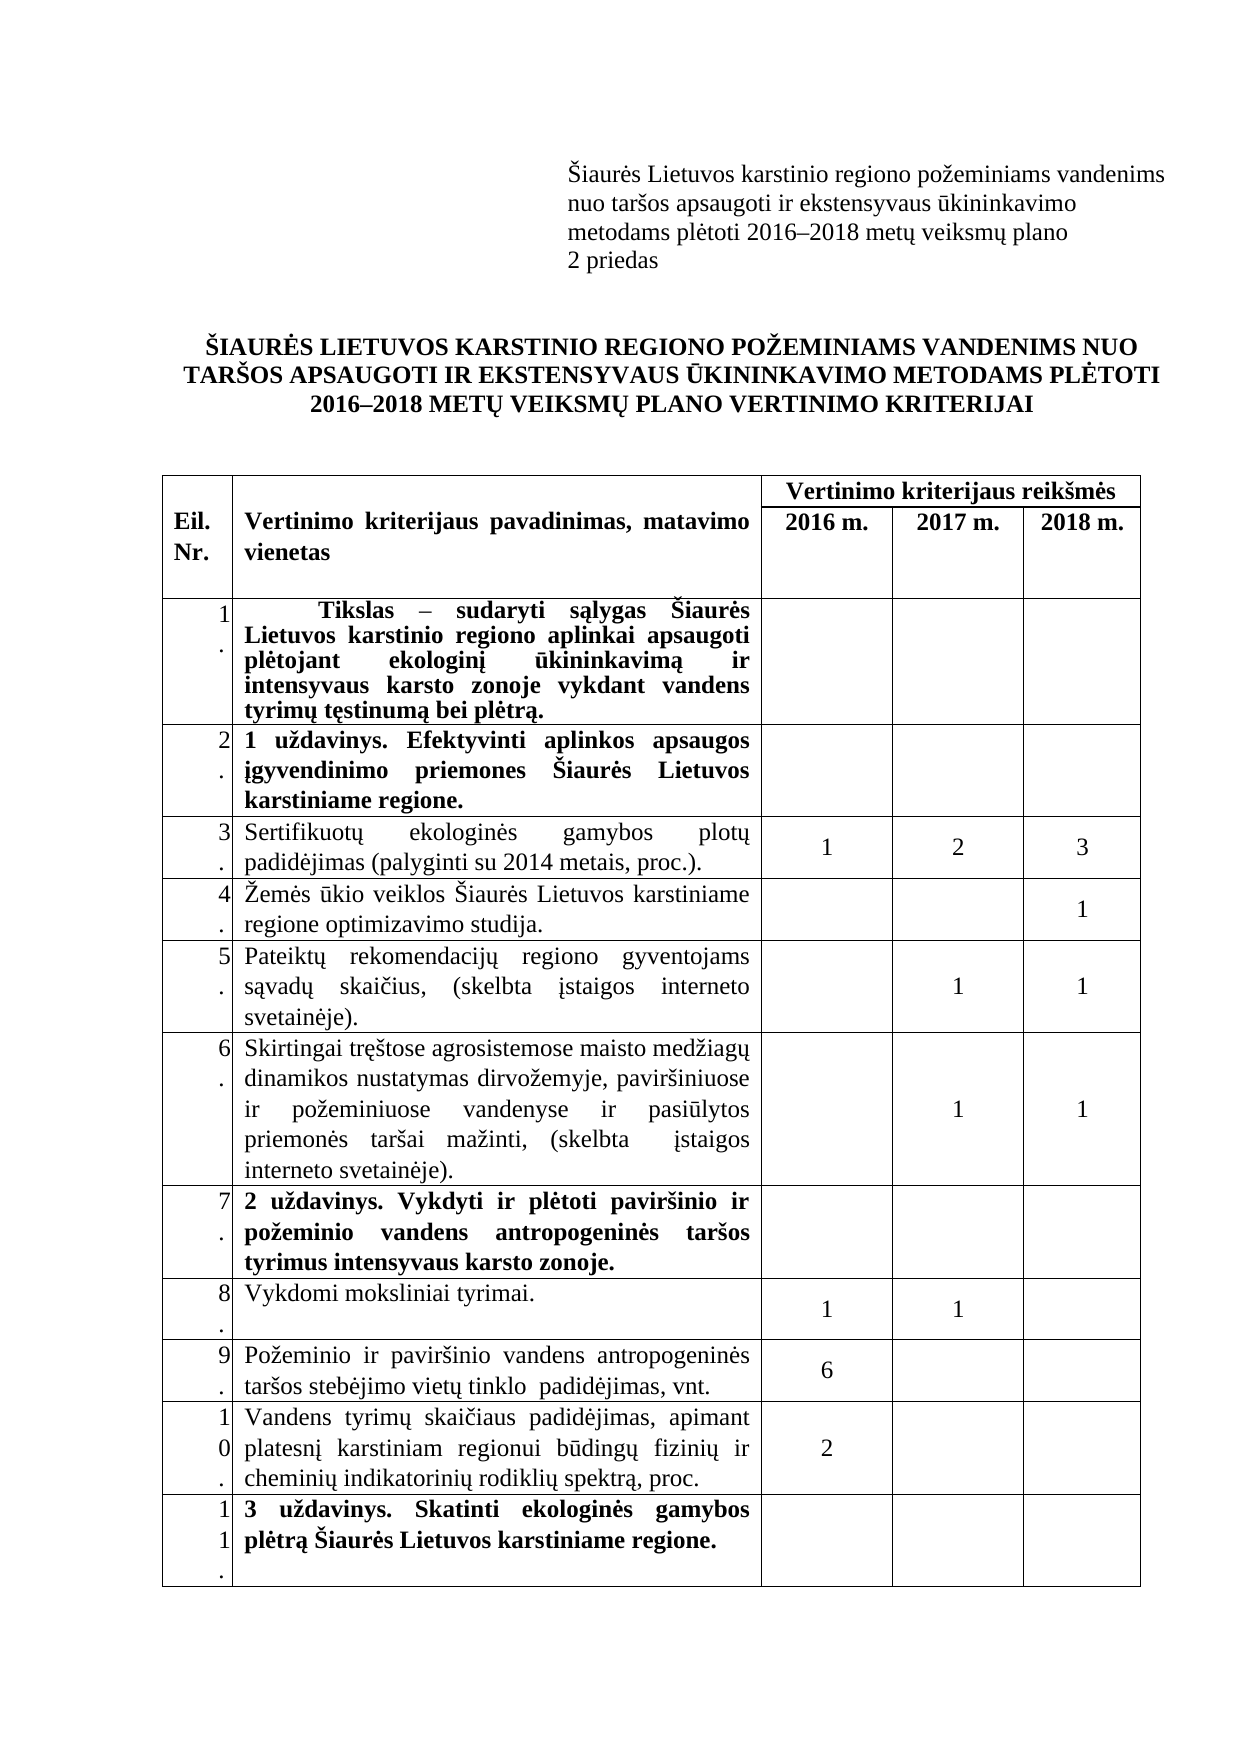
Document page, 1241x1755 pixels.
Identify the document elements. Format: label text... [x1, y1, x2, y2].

table_cell [163, 879, 232, 940]
table_header Eil. Nr. [163, 476, 232, 598]
table_header Vertinimo kriterijaus pavadinimas, matavimo vienetas [233, 476, 761, 598]
table_cell 2 uždavinys. Vykdyti ir plėtoti paviršinio ir požeminio vandens antropogeninės taršos tyrimus intensyvaus karsto zonoje. [233, 1186, 761, 1277]
table_cell [893, 1495, 1023, 1586]
table_cell [163, 1495, 232, 1586]
table_header Vertinimo kriterijaus reikšmės [762, 476, 1140, 506]
table_cell 3 [1024, 817, 1140, 878]
table_cell 1 [762, 1279, 892, 1339]
table_cell Žemės ūkio veiklos Šiaurės Lietuvos karstiniame regione optimizavimo studija. [233, 879, 761, 940]
table_cell 2016 m. [762, 508, 892, 598]
table_cell 6 [762, 1340, 892, 1401]
table_cell [163, 817, 232, 878]
table_cell Vykdomi moksliniai tyrimai. [233, 1279, 761, 1339]
table_cell [1024, 1340, 1140, 1401]
table_cell [1024, 725, 1140, 816]
table_cell 2018 m. [1024, 508, 1140, 598]
text ŠIAURĖS LIETUVOS KARSTINIO REGIONO POŽEMINIAMS VANDENIMS NUO TARŠOS APSAUGOTI IR EKSTENSYVAUS ŪKININKAVIMO METODAMS PLĖTOTI [162, 332, 1181, 389]
table_cell [762, 599, 892, 724]
table_cell Vandens tyrimų skaičiaus padidėjimas, apimant platesnį karstiniam regionui būdingų fizinių ir cheminių indikatorinių rodiklių spektrą, proc. [233, 1402, 761, 1493]
table_cell Sertifikuotų ekologinės gamybos plotų padidėjimas (palyginti su 2014 metais, proc.). [233, 817, 761, 878]
table_cell Tikslas – sudaryti sąlygas Šiaurės Lietuvos karstinio regiono aplinkai apsaugoti plėtojant ekologinį ūkininkavimą ir intensyvaus karsto zonoje vykdant vandens tyrimų tęstinumą bei plėtrą. [233, 599, 761, 724]
table_cell [163, 1186, 232, 1277]
table_cell [163, 1340, 232, 1401]
table_cell 1 uždavinys. Efektyvinti aplinkos apsaugos įgyvendinimo priemones Šiaurės Lietuvos karstiniame regione. [233, 725, 761, 816]
table_cell [163, 1402, 232, 1493]
table_cell [1024, 1495, 1140, 1586]
table_cell [163, 599, 232, 724]
table_cell [762, 1033, 892, 1185]
table_cell 2 [762, 1402, 892, 1493]
table_cell 1 [1024, 941, 1140, 1032]
table_cell [762, 879, 892, 940]
table_cell [762, 941, 892, 1032]
table_cell [1024, 1279, 1140, 1339]
table_cell [893, 1340, 1023, 1401]
table_cell [762, 725, 892, 816]
table_cell 1 [893, 941, 1023, 1032]
table_cell [893, 1186, 1023, 1277]
table_cell 2 [893, 817, 1023, 878]
text 2 priedas [567, 246, 1181, 274]
table_cell Požeminio ir paviršinio vandens antropogeninės taršos stebėjimo vietų tinklo padidėjimas, vnt. [233, 1340, 761, 1401]
table_cell Skirtingai tręštose agrosistemose maisto medžiagų dinamikos nustatymas dirvožemyje, paviršiniuose ir požeminiuose vandenyse ir pasiūlytos priemonės taršai mažinti, (skelbta įstaigos interneto svetainėje). [233, 1033, 761, 1185]
table_cell [163, 941, 232, 1032]
table_cell [762, 1495, 892, 1586]
table_cell [893, 1402, 1023, 1493]
table_cell [163, 725, 232, 816]
table_cell [893, 599, 1023, 724]
table_cell 3 uždavinys. Skatinti ekologinės gamybos plėtrą Šiaurės Lietuvos karstiniame regione. [233, 1495, 761, 1586]
table_cell 1 [1024, 879, 1140, 940]
table_cell 1 [893, 1279, 1023, 1339]
text Šiaurės Lietuvos karstinio regiono požeminiams vandenims nuo taršos apsaugoti ir ekstensyvaus ūkininkavimo metodams plėtoti 2016–2018 metų veiksmų plano [567, 159, 1181, 246]
table_cell 1 [893, 1033, 1023, 1185]
table_cell [163, 1279, 232, 1339]
table_cell [163, 1033, 232, 1185]
table_cell [1024, 1186, 1140, 1277]
text 2016–2018 METŲ VEIKSMŲ PLANO VERTINIMO KRITERIJAI [162, 389, 1181, 418]
table_cell [762, 1186, 892, 1277]
table_cell [893, 725, 1023, 816]
table_cell [893, 879, 1023, 940]
table_cell [1024, 1402, 1140, 1493]
table_cell 2017 m. [893, 508, 1023, 598]
table_cell 1 [762, 817, 892, 878]
table_cell Pateiktų rekomendacijų regiono gyventojams sąvadų skaičius, (skelbta įstaigos interneto svetainėje). [233, 941, 761, 1032]
table_cell [1024, 599, 1140, 724]
table_cell 1 [1024, 1033, 1140, 1185]
